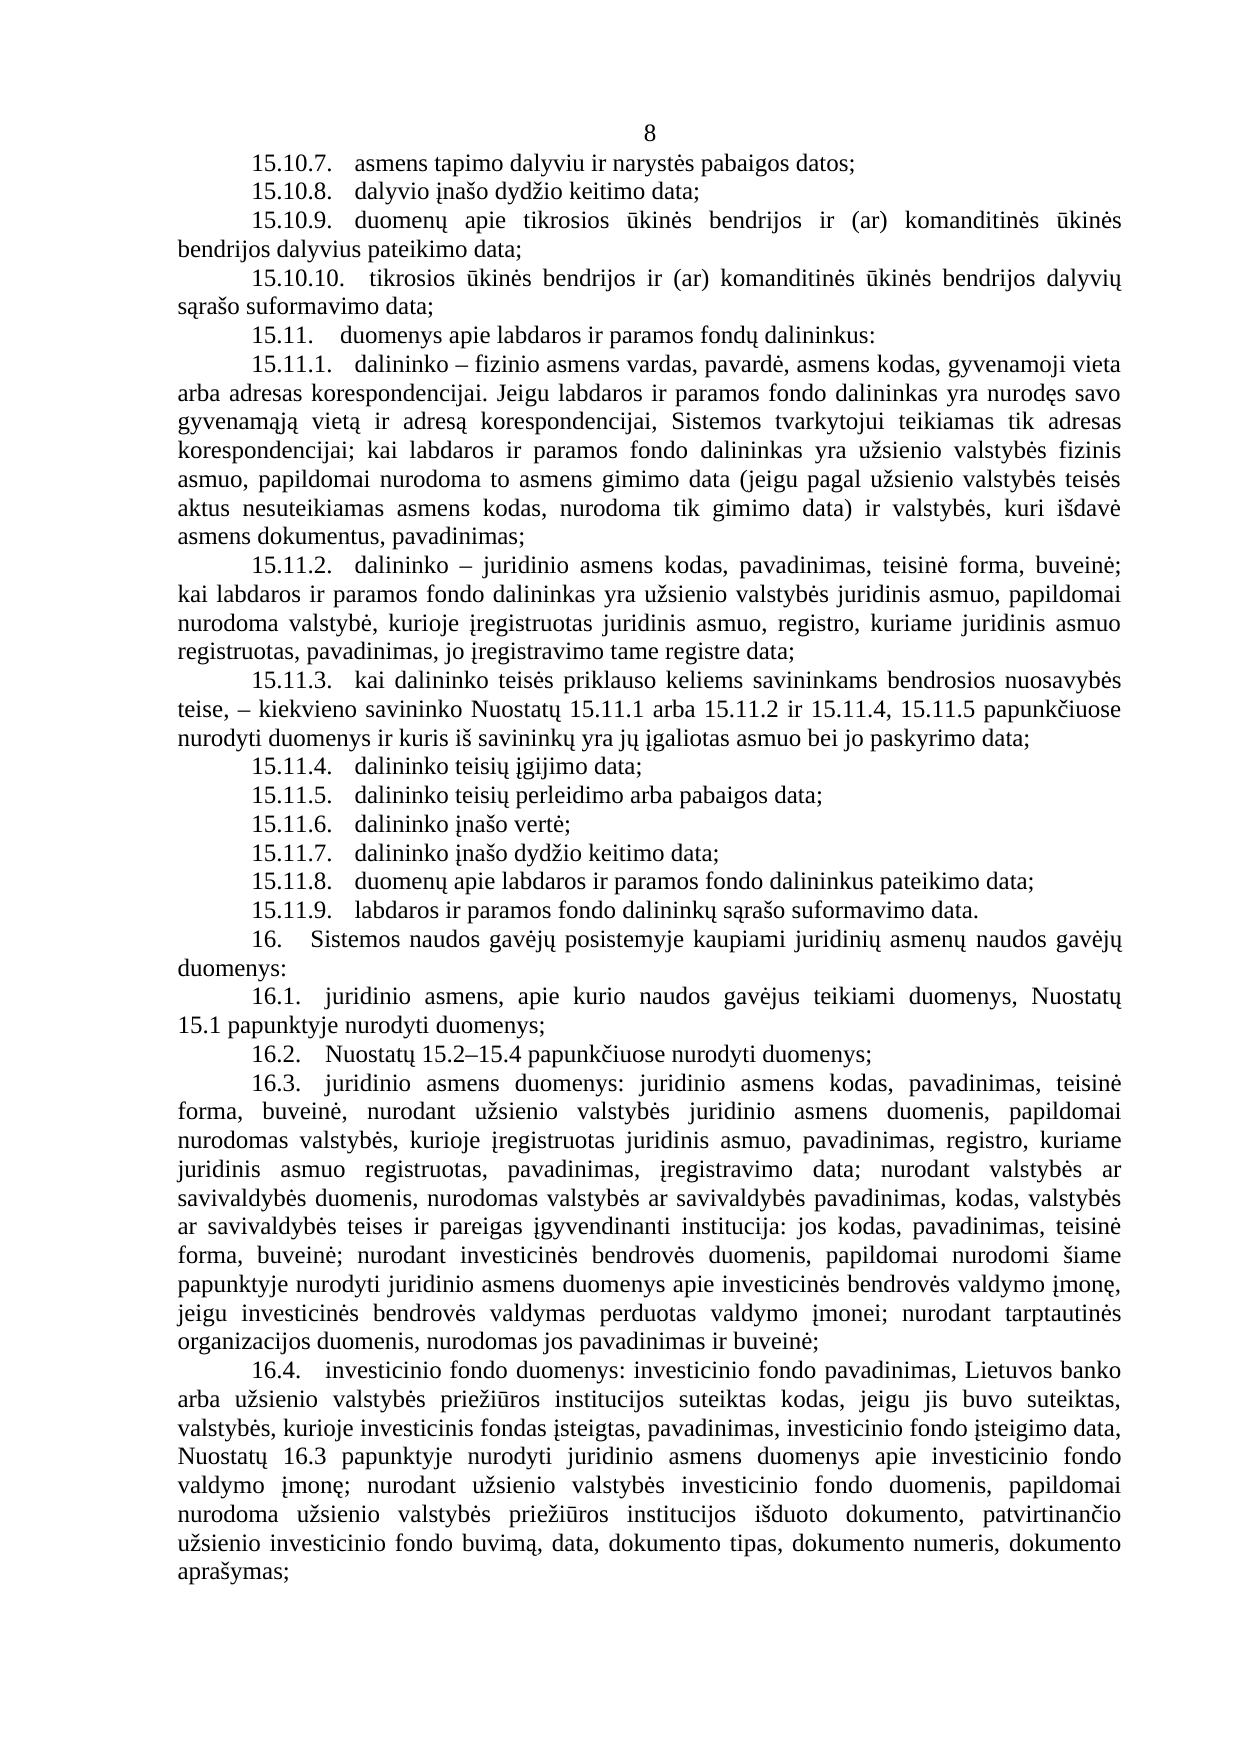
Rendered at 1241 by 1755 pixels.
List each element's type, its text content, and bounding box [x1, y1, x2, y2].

text 16. Sistemos naudos gavėjų posistemyje kaupiami juridinių asmenų naudos gavėjų duomenys: [177, 924, 1122, 981]
text 15.11.6. dalininko įnašo vertė; [177, 809, 1122, 838]
text 15.11.5. dalininko teisių perleidimo arba pabaigos data; [177, 780, 1122, 809]
text 15.10.9. duomenų apie tikrosios ūkinės bendrijos ir (ar) komanditinės ūkinės bendrijos dalyvius pateikimo data; [177, 205, 1122, 263]
text 15.11.2. dalininko – juridinio asmens kodas, pavadinimas, teisinė forma, buveinė; kai labdaros ir paramos fondo dalininkas yra užsienio valstybės juridinis asmuo, papildomai nurodoma valstybė, kurioje įregistruotas juridinis asmuo, registro, kuriame juridinis asmuo registruotas, pavadinimas, jo įregistravimo tame registre data; [177, 550, 1122, 665]
text 16.1. juridinio asmens, apie kurio naudos gavėjus teikiami duomenys, Nuostatų 15.1 papunktyje nurodyti duomenys; [177, 981, 1122, 1039]
text 15.11.4. dalininko teisių įgijimo data; [177, 751, 1122, 780]
text 15.10.10. tikrosios ūkinės bendrijos ir (ar) komanditinės ūkinės bendrijos dalyvių sąrašo suformavimo data; [177, 263, 1122, 320]
text 15.11.9. labdaros ir paramos fondo dalininkų sąrašo suformavimo data. [177, 895, 1122, 924]
text 16.2. Nuostatų 15.2–15.4 papunkčiuose nurodyti duomenys; [177, 1039, 1122, 1068]
text 15.11.7. dalininko įnašo dydžio keitimo data; [177, 838, 1122, 866]
text 16.3. juridinio asmens duomenys: juridinio asmens kodas, pavadinimas, teisinė forma, buveinė, nurodant užsienio valstybės juridinio asmens duomenis, papildomai nurodomas valstybės, kurioje įregistruotas juridinis asmuo, pavadinimas, registro, kuriame juridinis asmuo registruotas, pavadinimas, įregistravimo data; nurodant valstybės ar savivaldybės duomenis, nurodomas valstybės ar savivaldybės pavadinimas, kodas, valstybės ar savivaldybės teises ir pareigas įgyvendinanti institucija: jos kodas, pavadinimas, teisinė forma, buveinė; nurodant investicinės bendrovės duomenis, papildomai nurodomi šiame papunktyje nurodyti juridinio asmens duomenys apie investicinės bendrovės valdymo įmonę, jeigu investicinės bendrovės valdymas perduotas valdymo įmonei; nurodant tarptautinės organizacijos duomenis, nurodomas jos pavadinimas ir buveinė; [177, 1068, 1122, 1355]
text 15.10.7. asmens tapimo dalyviu ir narystės pabaigos datos; [177, 148, 1122, 176]
text 15.11. duomenys apie labdaros ir paramos fondų dalininkus: [177, 320, 1122, 349]
text 16.4. investicinio fondo duomenys: investicinio fondo pavadinimas, Lietuvos banko arba užsienio valstybės priežiūros institucijos suteiktas kodas, jeigu jis buvo suteiktas, valstybės, kurioje investicinis fondas įsteigtas, pavadinimas, investicinio fondo įsteigimo data, Nuostatų 16.3 papunktyje nurodyti juridinio asmens duomenys apie investicinio fondo valdymo įmonę; nurodant užsienio valstybės investicinio fondo duomenis, papildomai nurodoma užsienio valstybės priežiūros institucijos išduoto dokumento, patvirtinančio užsienio investicinio fondo buvimą, data, dokumento tipas, dokumento numeris, dokumento aprašymas; [177, 1355, 1122, 1585]
text 15.11.8. duomenų apie labdaros ir paramos fondo dalininkus pateikimo data; [177, 866, 1122, 895]
text 15.10.8. dalyvio įnašo dydžio keitimo data; [177, 176, 1122, 205]
text 15.11.3. kai dalininko teisės priklauso keliems savininkams bendrosios nuosavybės teise, – kiekvieno savininko Nuostatų 15.11.1 arba 15.11.2 ir 15.11.4, 15.11.5 papunkčiuose nurodyti duomenys ir kuris iš savininkų yra jų įgaliotas asmuo bei jo paskyrimo data; [177, 665, 1122, 751]
text 15.11.1. dalininko – fizinio asmens vardas, pavardė, asmens kodas, gyvenamoji vieta arba adresas korespondencijai. Jeigu labdaros ir paramos fondo dalininkas yra nurodęs savo gyvenamąją vietą ir adresą korespondencijai, Sistemos tvarkytojui teikiamas tik adresas korespondencijai; kai labdaros ir paramos fondo dalininkas yra užsienio valstybės fizinis asmuo, papildomai nurodoma to asmens gimimo data (jeigu pagal užsienio valstybės teisės aktus nesuteikiamas asmens kodas, nurodoma tik gimimo data) ir valstybės, kuri išdavė asmens dokumentus, pavadinimas; [177, 349, 1122, 550]
